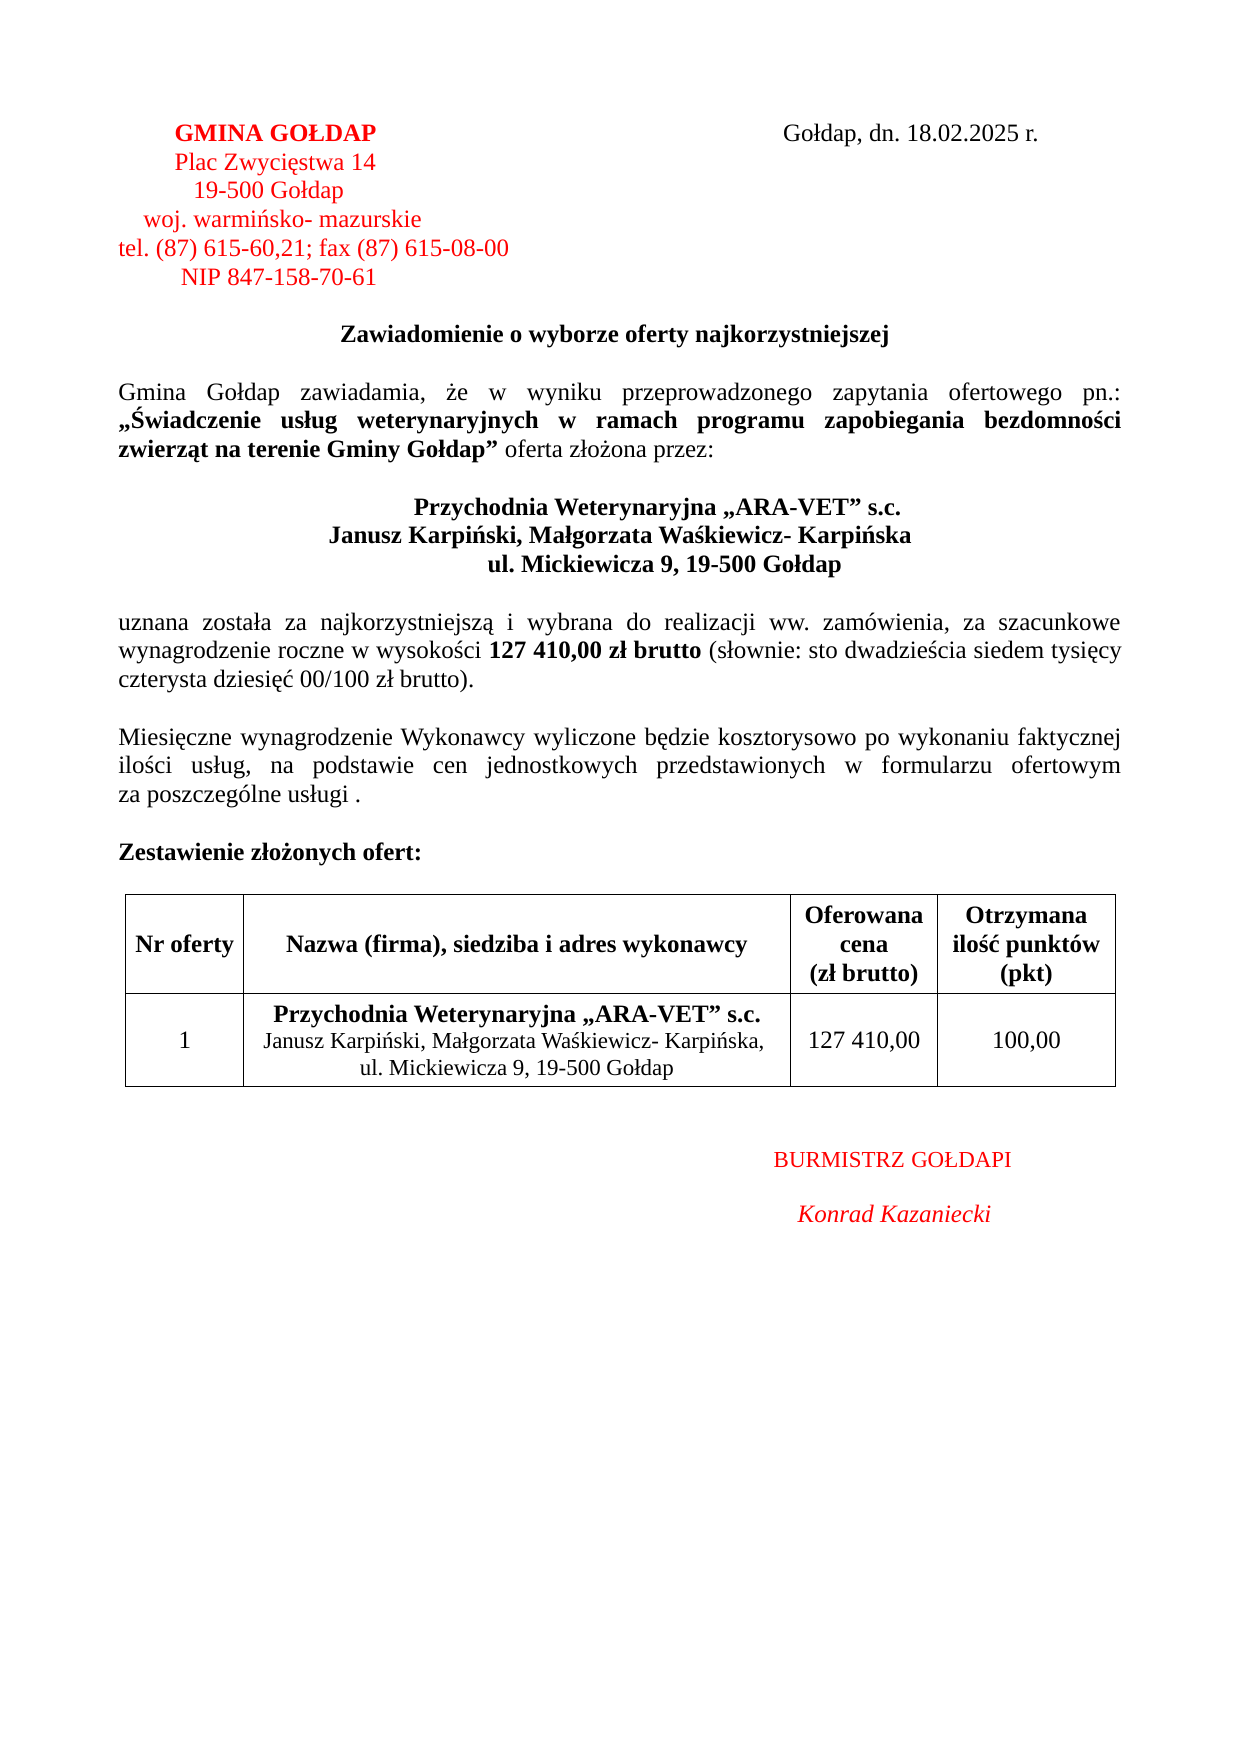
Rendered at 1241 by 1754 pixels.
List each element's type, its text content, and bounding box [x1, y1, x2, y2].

table_header Nazwa (firma), siedziba i adres wykonawcy [244, 895, 790, 993]
text Zawiadomienie o wyborze oferty najkorzystniejszej [118, 319, 1122, 348]
text Zestawienie złożonych ofert: [118, 837, 1122, 866]
table_header Otrzymana ilość punktów (pkt) [938, 895, 1115, 993]
table_cell 100,00 [938, 994, 1115, 1086]
table_cell 127 410,00 [791, 994, 937, 1086]
table_cell Przychodnia Weterynaryjna „ARA-VET” s.c. Janusz Karpiński, Małgorzata Waśkiewicz- Karpińska, ul. Mickiewicza 9, 19-500 Gołdap [244, 994, 790, 1086]
table_cell 1 [126, 994, 243, 1086]
text 19-500 Gołdap [118, 176, 1122, 204]
table_header Oferowana cena (zł brutto) [791, 895, 937, 993]
text uznana została za najkorzystniejszą i wybrana do realizacji ww. zamówienia, za szacunkowe wynagrodzenie roczne w wysokości 127 410,00 zł brutto (słownie: sto dwadzieścia siedem tysięcy czterysta dziesięć 00/100 zł brutto). [118, 607, 1122, 693]
text Janusz Karpiński, Małgorzata Waśkiewicz- Karpińska [118, 521, 1122, 549]
text woj. warmińsko- mazurskie [118, 204, 1122, 233]
text Przychodnia Weterynaryjna „ARA-VET” s.c. [118, 492, 1122, 521]
text Gmina Gołdap zawiadamia, że w wyniku przeprowadzonego zapytania ofertowego pn.: „Świadczenie usług weterynaryjnych w ramach programu zapobiegania bezdomności zwierząt na terenie Gminy Gołdap” oferta złożona przez: [118, 377, 1122, 463]
text BURMISTRZ GOŁDAPI [118, 1144, 1122, 1173]
table_header Nr oferty [126, 895, 243, 993]
text Plac Zwycięstwa 14 [118, 147, 1122, 176]
text ul. Mickiewicza 9, 19-500 Gołdap [118, 549, 1122, 578]
text NIP 847-158-70-61 [118, 262, 1122, 291]
text Konrad Kazaniecki [118, 1199, 1122, 1228]
text tel. (87) 615-60,21; fax (87) 615-08-00 [118, 233, 1122, 262]
text GMINA GOŁDAP Gołdap, dn. 18.02.2025 r. [118, 118, 1122, 147]
text Miesięczne wynagrodzenie Wykonawcy wyliczone będzie kosztorysowo po wykonaniu faktycznej ilości usług, na podstawie cen jednostkowych przedstawionych w formularzu ofertowym za poszczególne usługi . [118, 722, 1122, 808]
